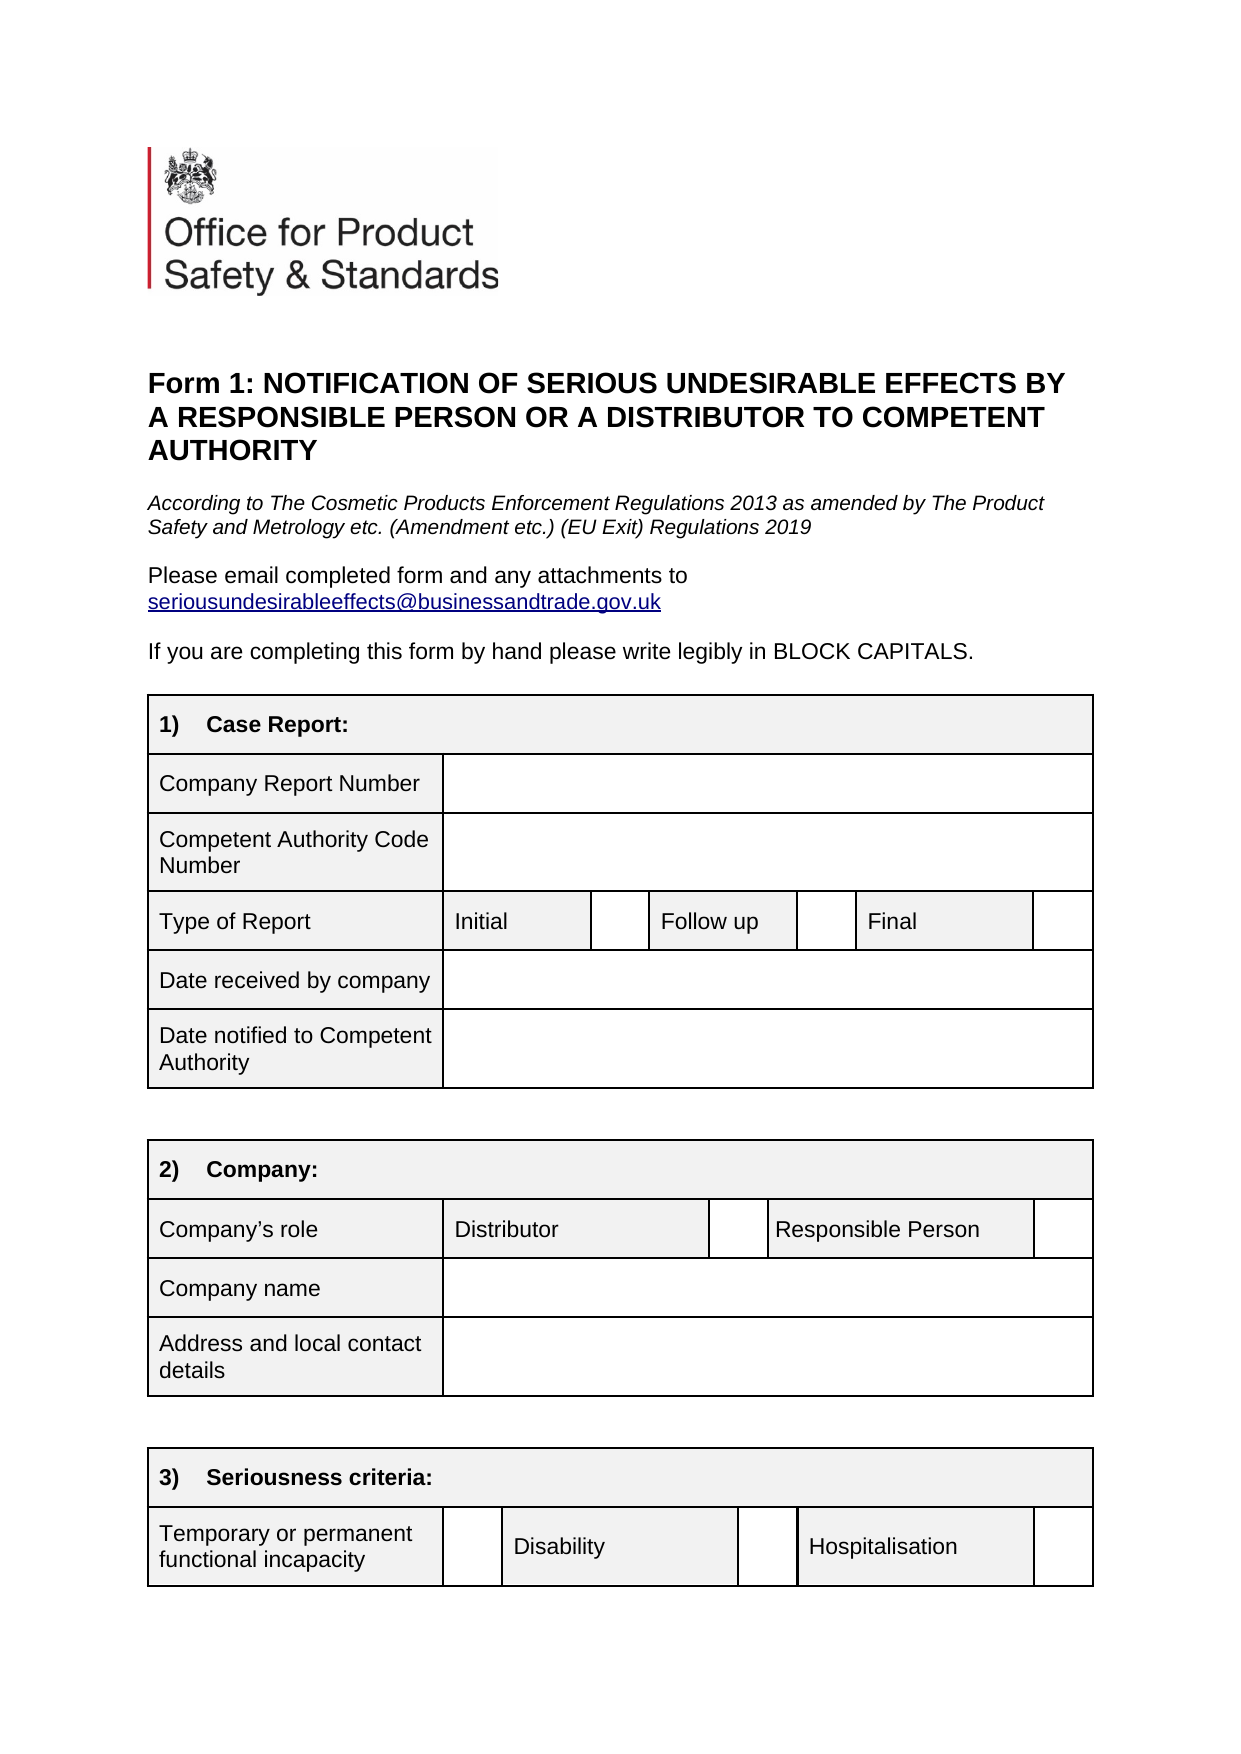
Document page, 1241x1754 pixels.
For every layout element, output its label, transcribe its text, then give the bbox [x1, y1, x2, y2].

table_cell Temporary or permanent functional incapacity [149, 1508, 442, 1584]
table_cell Hospitalisation [799, 1508, 1033, 1584]
table_cell [444, 951, 1092, 1008]
table_cell Company Report Number [149, 755, 442, 812]
table_cell Follow up [650, 892, 796, 949]
table_cell Disability [503, 1508, 737, 1584]
text Form 1: NOTIFICATION OF SERIOUS UNDESIRABLE EFFECTS BY A RESPONSIBLE PERSON OR A DISTRIBUTOR TO COMPETENT AUTHORITY [148, 366, 1092, 467]
table_cell Date notified to Competent Authority [149, 1010, 442, 1087]
table_cell [444, 1508, 501, 1584]
table_cell [444, 1259, 1092, 1316]
text If you are completing this form by hand please write legibly in BLOCK CAPITALS. [148, 638, 1092, 664]
table_cell Competent Authority Code Number [149, 814, 442, 890]
text Please email completed form and any attachments to seriousundesirableeffects@businessandtrade.gov.uk [148, 562, 1092, 614]
table_cell Distributor [444, 1200, 708, 1257]
table_cell [592, 892, 648, 949]
table_cell [1035, 1508, 1092, 1584]
table_cell [1034, 892, 1092, 949]
table_cell Final [857, 892, 1032, 949]
table_cell Address and local contact details [149, 1318, 442, 1395]
table_cell [444, 755, 1092, 812]
table_cell Type of Report [149, 892, 442, 949]
text According to The Cosmetic Products Enforcement Regulations 2013 as amended by The Product Safety and Metrology etc. (Amendment etc.) (EU Exit) Regulations 2019 [148, 491, 1092, 538]
table_cell [444, 1318, 1092, 1395]
table_cell Company’s role [149, 1200, 442, 1257]
table_cell Company name [149, 1259, 442, 1316]
table_header Seriousness criteria: [149, 1449, 1092, 1506]
table_cell Date received by company [149, 951, 442, 1008]
table_cell [444, 814, 1092, 890]
table_header Case Report: [149, 696, 1092, 753]
table_cell Initial [444, 892, 590, 949]
table_cell [739, 1508, 796, 1584]
table_cell [1035, 1200, 1092, 1257]
table_header Company: [149, 1141, 1092, 1198]
table_cell Responsible Person [769, 1200, 1033, 1257]
table_cell [710, 1200, 767, 1257]
table_cell [798, 892, 855, 949]
table_cell [444, 1010, 1092, 1087]
